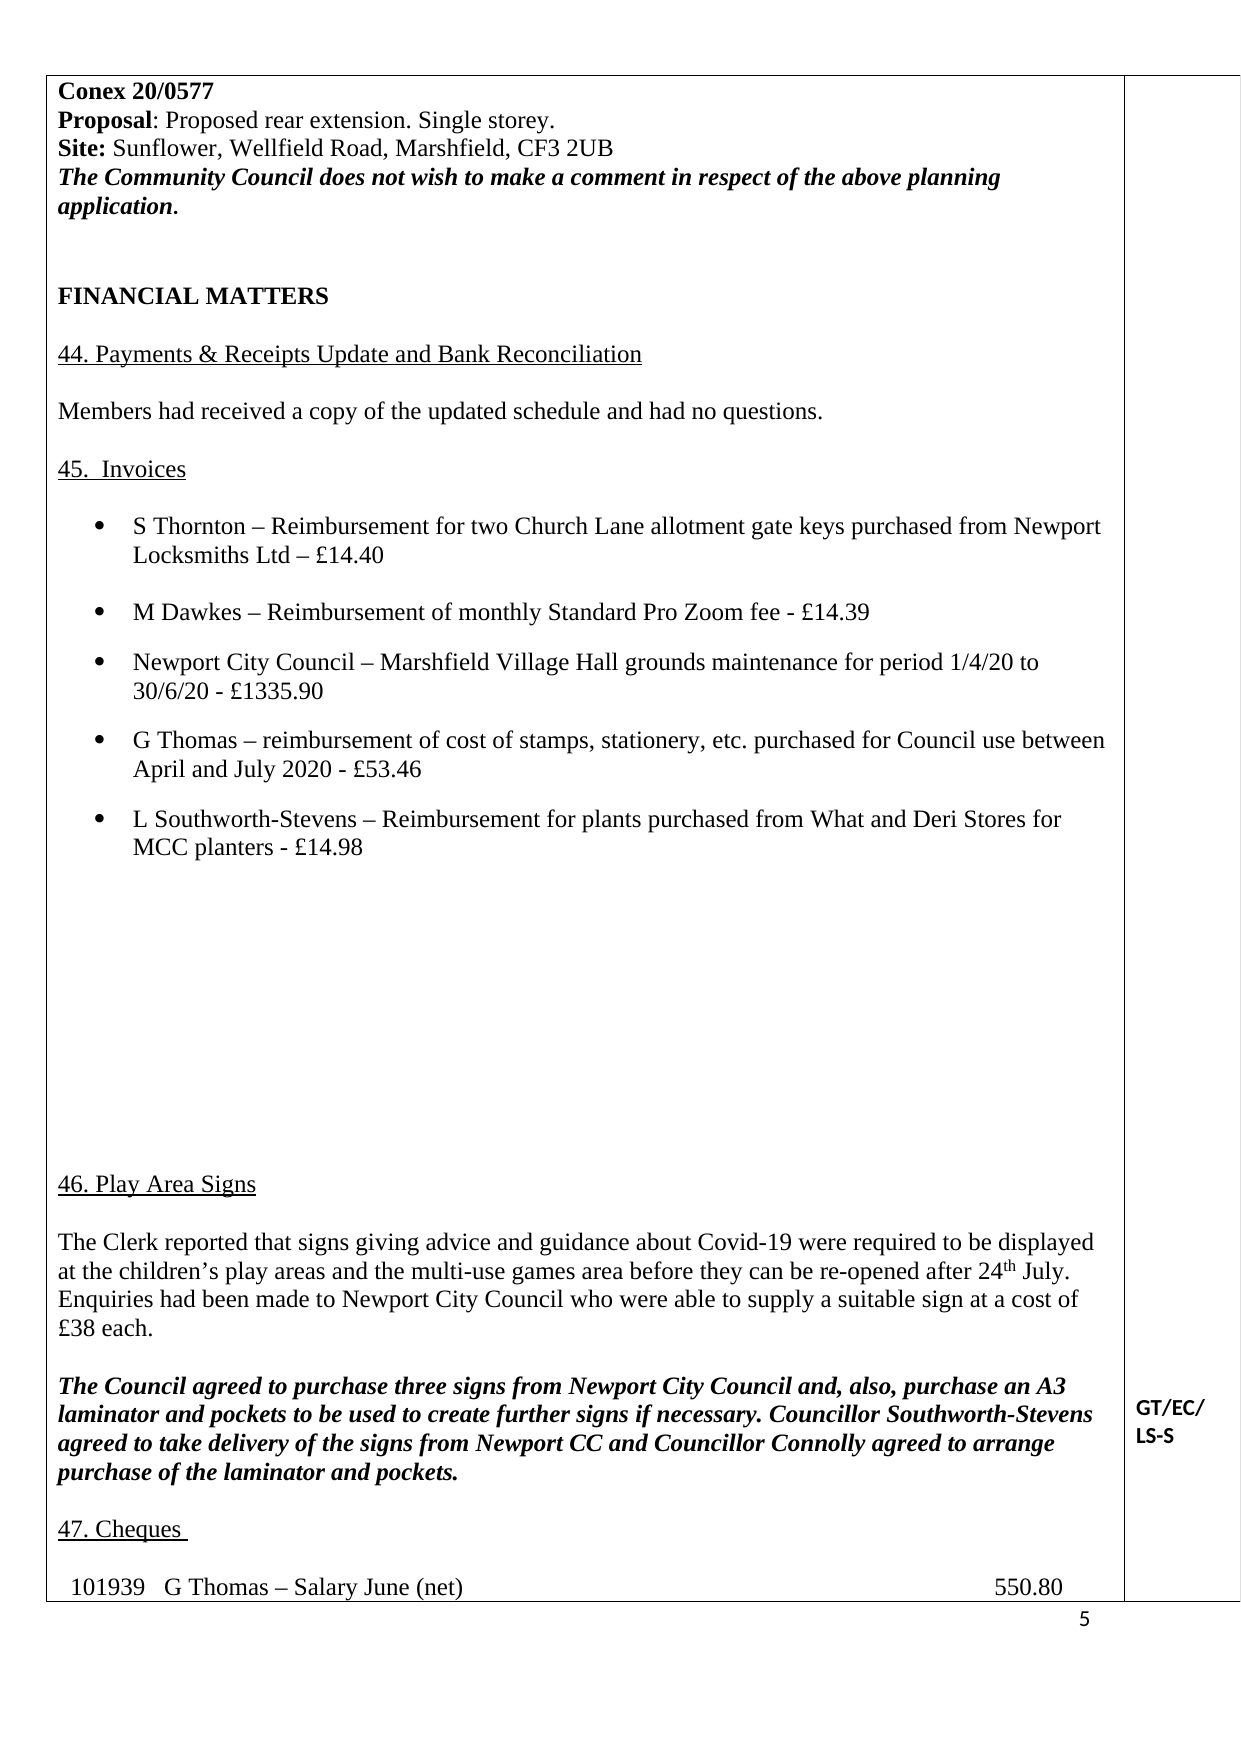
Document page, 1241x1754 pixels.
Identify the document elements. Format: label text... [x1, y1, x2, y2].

table_header MARSHFIELD COMMUNITY COUNCIL Minutes of the monthly Council Meeting held on 14th July 2020 via a Zoom video/audio conference call commencing at 7:30 p.m. ____________________________________________________________________________________ Present: Mrs Catherine Grady (Chairman) Mrs Antonia Cox Mr Ronald Carrie Mrs Elizabeth Connolly Mrs Linda Southworth-Stevens Mrs Rachel Johnson-Poulsen Apologies: Mrs Susan Davies (work), Mr Mark Dawkes (work), Mr Geoffrey Stockham (unavailable due to issues caused by Coronavirus), Fr Ross Maidment (work) In attendance: Mrs Joanna McBride (Chair Marshfield Village Hall Management Committee), G C Thomas (Clerk). _______________________________________________________________________________ The minutes of Annual Meeting and monthly Council meeting held on 9th June were agreed to be a true record and should be signed by the Chairman. __________________________________________________________________________________ 34. DECLARATION OF INTERESTS No interests were declared. 35. PUBLIC PARTICIPATION a) The Clerk had received no correspondence from members of public to be put to the Council and no members of public wished to speak. b) Marshfield Village Hall The Council welcomed Mrs Joanna McBride, Chair of the Hall Management Committee, who asked for an update on the S106 funded projects and the dug-outs for the main football pitch Councillor Linda Southworth-Stevens told the meeting that Newport CC had confirmed that the dug-outs cement bases could not be funded from S106 money and the matter may have to be considered by Newport CC planning officers if NCC does not carry out the work itself. The question of funding for the cement bases is therefore unresolved. Councillor Southworth-Stevens has arranged to meet with a tree consultant on 27th July to clarify any issues that may exist affecting the trees in the vicinity of the proposed dug-outs. Councillor Southworth-Stevens referred to the drainage improvements and new goal posts for the main football pitch which will be funded by S106 money. This work could take into next year before completion and the pitch is ready for playing on. The weather will have a bearing on the length of time. Councillor Southworth-Stevens indicated that there could be a small amount left in Newport CC S106 money after the pitch improvements and a cycle rack at the A48 and asked if the Village Hall would benefit from a cycle rack within the grounds if the funds were available. Mrs McBride agreed to put this to the next VHMC meeting to find out. The Council further discussed possible improvements to play/fitness facilities in the Village Hall grounds. MATTER ARISING FROM THE LAST MEETING 36. Village Hall Football Pitch Dug-Outs (Min 19) Councillor Grady reported that a site meeting took place on 13th June involving representatives of MVHMC, MCC the football club and Councillor Johnson-Poulsen who’s residence may be affected by the dug-outs. The football club agreed that both dug-outs could be sited on the same side of the pitch so could both be on the opposite side to houses adjacent to the pitch. Councillor Grady referred to the earlier report by Councillor Southworth-Stevens and proposed that the Community Council should ask for a quote from Newport City Council to install cement bases for the dug-outs. Councillor Southworth-Stevens agreed to speak to Jennie Juddd, NCC Leisure Services, to ask if this may be possible if the work is not included in S106 funded projects. 37. Maintenance of Council Planters (Min 26) Councillor Johnson-Poulsen had not obtained prices for jerry cans as the recent rainfall had removed the problem. Members reviewed the seven planters managed by the Council and asked for the one situated at Pentwyn Terrace to be checked. Councillor Connolly suggested asking for community involvement to maintain the planters. Maybe, some residents to adopt a planter. Councillor Cox agreed to enquire with the residents at the beginning of Mallards Reach about watering the planter adjacent to their property. Councillor Carrie suggested that community group, such as the school or Cubs and Guides, may be interested in adopting a planter. 38. Anti-Social Behaviour and Fly Tipping (Min 27) Sgt Phil Welti emailed a reply to the Council on 14th July in answer to the matters raised. The monthly report to the council has been ceased force wide to allow officers and Community Support Officers more to focus on patrolling their local areas. The website www.police.uk provides more enhanced data to the monthly reports and provides an overview, crime map, stop and search data and statistics documenting incidents for the last 3 years. There are currently speed vans being run by Go Safe on the A48 which are regularly out to deter and capture those driving at excess speed. In addition, there has been an increase in the amount of patrols in the area to positively respond to the increase concerns of local residents. In relation to off road bikes Op Harley has started and is proactively reviewing all logs, intelligence and officers are patrolling specifically looking to seize bikes. NCC have an anti-social behaviour liaison officer who can be contacted to further road furniture and gates to ensure paths and tracks are made less attractive for users of off-road bikes which the Community Council can investigate. The issue of fly tipping has been raised numerous times within Marshfield and the surround areas. St Welti suggested that the best course of action is to fill in the online portal Newport City Council has on its website and NCC waste enforcement officers will ensure the waste is collected and disposed of and investigate where it has come from. Gwent Police can investigate, however, and work closely with both NCC and NRW but they have greater powers to fine those responsible than the police. 39. Wastesavers Recycling (Min 31) The Clerk had not received a reply from Wastesavers but Councillor Johnson-Poulsen reported that recycling had now been picked up from St Mellons Road. 40. Councillor Dawkes (Min 32) Councillor Dawkes had let the Council know that he had decided not to resign from the Council but would need to take a less active role due to additional pressures on his time from work related matters. 41. Fr Ross Maidment (Min 33) Councillor Maidment had clarified that he will remain on the Council until his departure from the village in August 42. COMMUNITY PROJECTS i) S106 Funded Projects Councillor Grady proposed that the following projects, from the Community Council’s list of potential community projects, be put forward to Newport City Council for them to arrange and fund from S106 money available for formal leisure provision: Community Project 4 - Provision of bicycle storage at the junction of Marshfield Road/A48. Community Project 5 - To improve the Village Hall playing fields by replacing the senior football pitch goal posts and providing drainage for the playing fields (main football pitch only). The proposal was seconded by Councillor Connolly and unanimously agreed. Furthermore, the Council agreed to add the provision of a bicycle storage rack for Marshfield Village Hall to community project 4 and to provide a bench near the football pitch if sufficient S106 funds remain after projects 4 & 5 are costed. ii) Update on Progress of all Potential Community Projects 1. Improvements to existing children’s play areas (3) (No S106 Funding) To improve the existing children's play areas by adding new equipment and to add further facilities on the land between the car park and the senior football pitch. This could be something suitable for youths and adults such as fitness equipment or an adventure playground which could be suitable for 10/16-year-old residents. Members discussed the merits of fitness equipment as part of this project and asked the Clerk to find out if Newport Transport have been able to add a stop at Tredegar Park as part of the existing route. 2. Provide additional bench seats at various locations (6) (No S106 Funding) Councillor Southworth-Stevens had met officers of Newport City Council on sites at Marshfield Road and near St Mary’s Church. May 2019 – Councillor Southworth-Stevens had made progress with NCC to find suitable sites and reported that NCC Estates office is looking at land ownership for one location. Councillor Southworth-Stevens talked about the sites already investigated and the supplier of the benches installed on the Village Hall playing fields with the MUGA project. Councillor Grady proposed a new bench to be sited at Castleton Village Hall. This was unanimously agreed by the Council 3. Creating a circuit for local events such as a park run or walk open for local residents. (9) (S106 funding possible) The Council asked Councillor Southworth-Stevens to ask Jennie Judd, Newport CC, about this project idea. 4. Provision of bicycle storage (10a) at the junction of Marshfield Road/A48 (S106 Funding possible) 5. Village Hall playing fields (12) (S106 Funding possible) To improve the Village Hall playing fields by replacing the senior football pitch goal posts and providing drainage for the playing fields. (later confirmed as main football pitch only). 43. PLANNING MATTERS i) The Council approved and adopted the following observations already sent to Newport City Council: MCC 934 Conex 20/0414 Proposal: Two Storey Side Extension Single Storey Rear Extension and Garage Conversion Including Widening of Existing Vehicular Crossover Entrance and Drive Site: 27 The Meadows Marshfield Cardiff CF3 2AJ The Community Council does not wish to make a comment in respect of the above planning application. ii) The Council considered observations to be sent to Newport City Council for the following planning applications: MCC 935 Conex 20/0566 Proposal: Conversion of Garage Site: 64 Marshfield Road, Cardiff, CF3 2UW The Community Council does not wish to make a comment in respect of the above planning application. MCC 936 Conex 20/0577 Proposal: Proposed rear extension. Single storey. Site: Sunflower, Wellfield Road, Marshfield, CF3 2UB The Community Council does not wish to make a comment in respect of the above planning application. FINANCIAL MATTERS 44. Payments & Receipts Update and Bank Reconciliation Members had received a copy of the updated schedule and had no questions. 45. Invoices S Thornton – Reimbursement for two Church Lane allotment gate keys purchased from Newport Locksmiths Ltd – £14.40 M Dawkes – Reimbursement of monthly Standard Pro Zoom fee - £14.39 Newport City Council – Marshfield Village Hall grounds maintenance for period 1/4/20 to 30/6/20 - £1335.90 G Thomas – reimbursement of cost of stamps, stationery, etc. purchased for Council use between April and July 2020 - £53.46 L Southworth-Stevens – Reimbursement for plants purchased from What and Deri Stores for MCC planters - £14.98 46. Play Area Signs The Clerk reported that signs giving advice and guidance about Covid-19 were required to be displayed at the children’s play areas and the multi-use games area before they can be re-opened after 24th July. Enquiries had been made to Newport City Council who were able to supply a suitable sign at a cost of £38 each. The Council agreed to purchase three signs from Newport City Council and, also, purchase an A3 laminator and pockets to be used to create further signs if necessary. Councillor Southworth-Stevens agreed to take delivery of the signs from Newport CC and Councillor Connolly agreed to arrange purchase of the laminator and pockets. 47. Cheques 101939 G Thomas – Salary June (net) 550.80 101940 HMRC – PAYE June 137.80 101941 G Thomas. Internet reimb. June/July 36.00 101942 G Thomas reimb. – Stamps, stationery, etc (Min 45) 53.46 101943 R Thornton reimb.– Allotment gate keys (Min 45) 14.40 101944 M Dawkes reimb – Zoom fee July (Min 45) 14.39 101945 Newport CC – Village Hall grounds maintenance (Min 45) 1335.90 101946 G Thomas – Salary July (net) 550.80 101947 HMRC – PAYE - July 137.80 101948 L Southworth-Stevens reimb. - Planter plants (Min 45) 14.98 48. TO AGREE A POLICY ON AN ALLOTMENT LETTING WAITING LIST. Councillor Grady proposed that the Council adopts the following policy when managing a waiting list for applications for an allotment: If there is a waiting list of applications for an allotment, when a plot becomes available, residents on the waiting list living within the Marshfield Community Council area will be given priority. Then, the allotment can be offered to someone from outside the MCC area who lives locally. This is however an exception and subject to agreement by the Chairman of the Allotment Committee and Working Group Leads of both allotments. The proposal was seconded by Councillor Cox and unanimously agreed by the Council. CORRESPONDENCE 49. Welsh Government – Post-Covid Policy Engagement The Council received a letter dated 2nd July from Julie James MS, Minister for Housing and Local Government asking for thoughts on how the Welsh Government should support future post-Covid recovery and reconstruction in Wales. Responses were asked for by the end of July. Members discussed the possible points that could be made including transport, housing, public health including mental health and financial problems. The Council agreed that the Chairman should collate thoughts sent to her by Members and send a reply to the Minister before the end of the month. 50. Wentloog Community Council – Reporting Waste Fly Tipping Flyer The Chairman of Wentloog Community Council had provided a copy of a flyer including contact details where illegal activities can be reported and details of local Gwent Police surgeries. The Council wished to thank Councillor Miles and agreed to publish the flyer in Council notice boards. 51. Complaint The Clerk reported that a complaint had been received from a member of public concerning a Member of the Council. The Clerk and Chairman would look into the matter as it relates to Marshfield Community Council and the Code of Conduct for Members and respond to the complainant. 52. COMMUNICATION The Council agreed to include the following matters in the Marshfield Mail and on the Council’s website, etc. Welsh Government post-Covid policy review. Maintenance of planters Facilities for teenagers/play equipment Council vacancy ANY OTHER BUSINESS 53. Incidents on Coast Road Councillor Southworth-Stevens raised resident’s concerns about safety when travelling along the coast road as items had been thrown at passing cars at certain points. Members were aware that the police had been informed of the matter. Meeting Ended 23:24 [47, 76, 1124, 1601]
table_header GT/EC/ LS-S [1125, 76, 1240, 1601]
